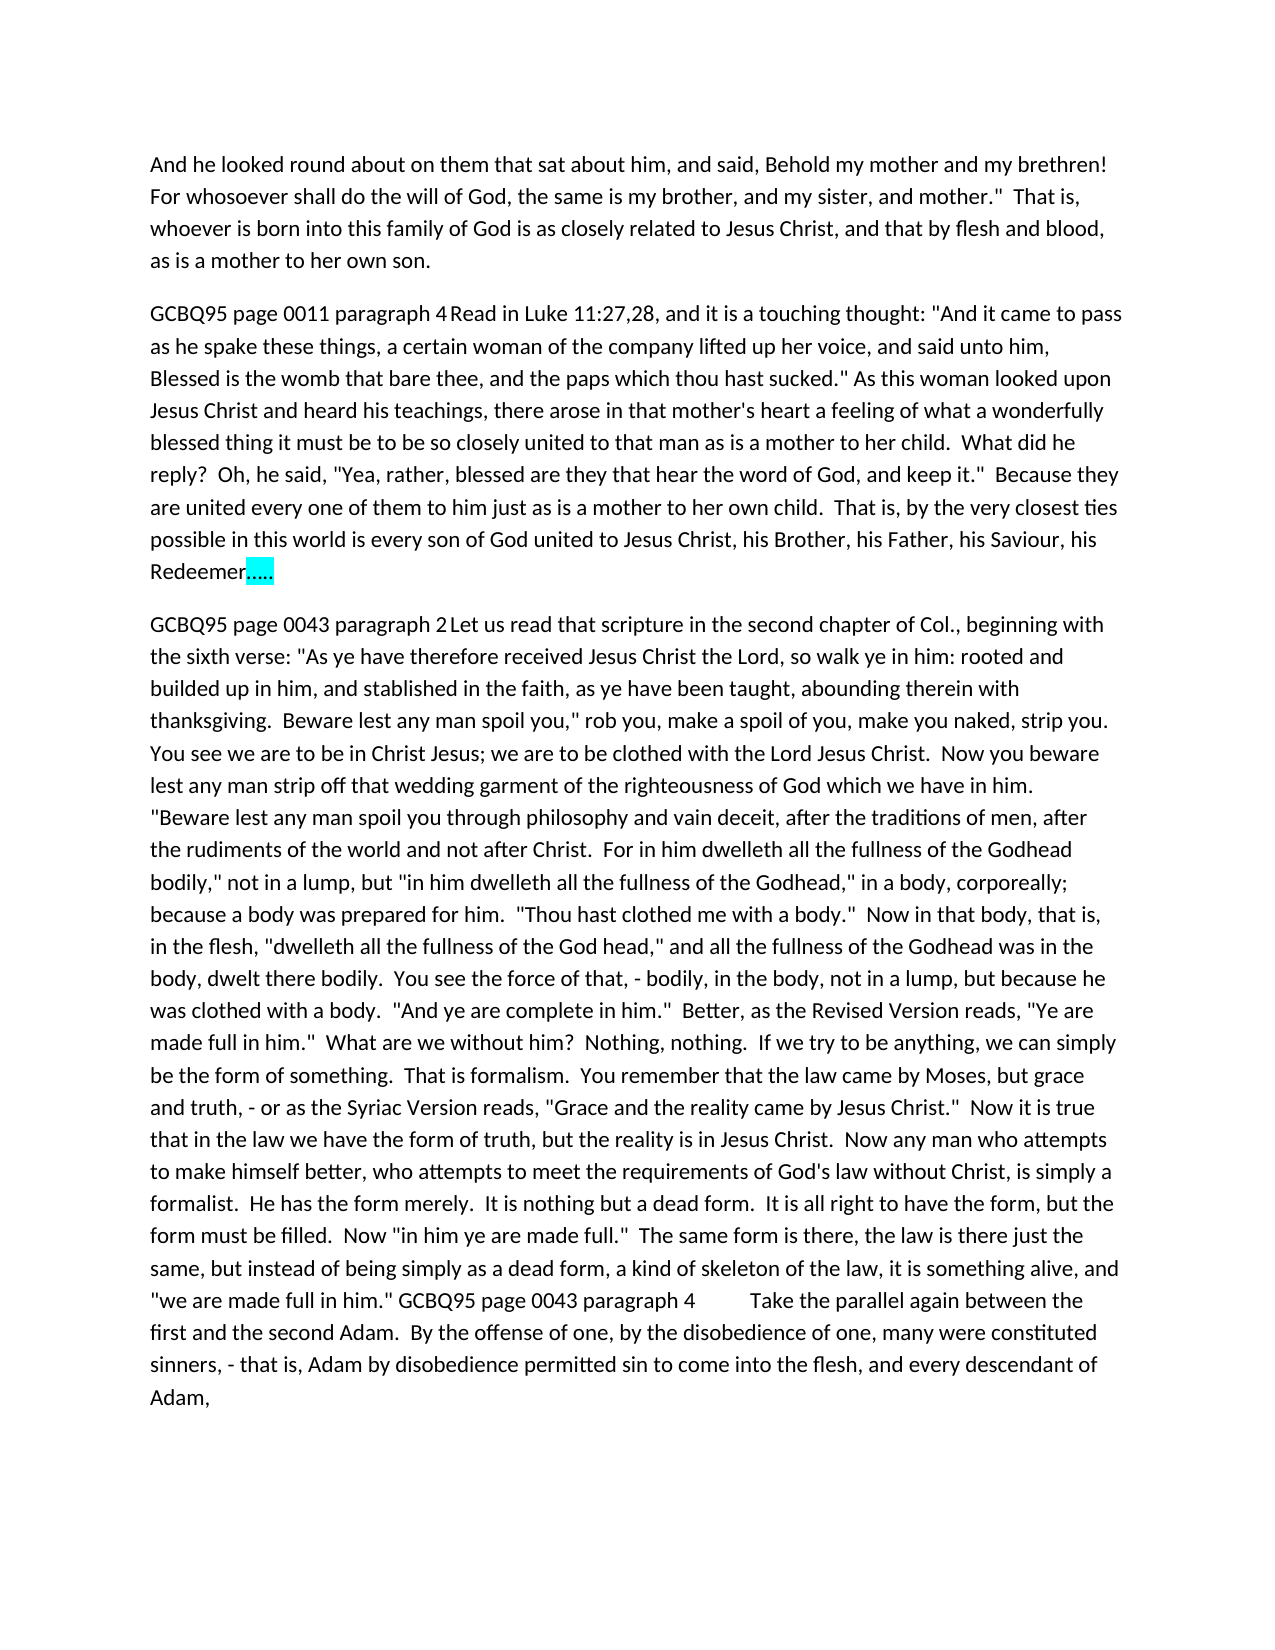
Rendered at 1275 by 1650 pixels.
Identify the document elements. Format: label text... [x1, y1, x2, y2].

text And he looked round about on them that sat about him, and said, Behold my mother and my brethren! For whosoever shall do the will of God, the same is my brother, and my sister, and mother." That is, whoever is born into this family of God is as closely related to Jesus Christ, and that by flesh and blood, as is a mother to her own son. [150, 150, 1125, 274]
text GCBQ95 page 0011 paragraph 4 Read in Luke 11:27,28, and it is a touching thought: "And it came to pass as he spake these things, a certain woman of the company lifted up her voice, and said unto him, Blessed is the womb that bare thee, and the paps which thou hast sucked." As this woman looked upon Jesus Christ and heard his teachings, there arose in that mother's heart a feeling of what a wonderfully blessed thing it must be to be so closely united to that man as is a mother to her child. What did he reply? Oh, he said, "Yea, rather, blessed are they that hear the word of God, and keep it." Because they are united every one of them to him just as is a mother to her own child. That is, by the very closest ties possible in this world is every son of God united to Jesus Christ, his Brother, his Father, his Saviour, his Redeemer….. [150, 299, 1125, 585]
text GCBQ95 page 0043 paragraph 2 Let us read that scripture in the second chapter of Col., beginning with the sixth verse: "As ye have therefore received Jesus Christ the Lord, so walk ye in him: rooted and builded up in him, and stablished in the faith, as ye have been taught, abounding therein with thanksgiving. Beware lest any man spoil you," rob you, make a spoil of you, make you naked, strip you. You see we are to be in Christ Jesus; we are to be clothed with the Lord Jesus Christ. Now you beware lest any man strip off that wedding garment of the righteousness of God which we have in him. "Beware lest any man spoil you through philosophy and vain deceit, after the traditions of men, after the rudiments of the world and not after Christ. For in him dwelleth all the fullness of the Godhead bodily," not in a lump, but "in him dwelleth all the fullness of the Godhead," in a body, corporeally; because a body was prepared for him. "Thou hast clothed me with a body." Now in that body, that is, in the flesh, "dwelleth all the fullness of the God head," and all the fullness of the Godhead was in the body, dwelt there bodily. You see the force of that, - bodily, in the body, not in a lump, but because he was clothed with a body. "And ye are complete in him." Better, as the Revised Version reads, "Ye are made full in him." What are we without him? Nothing, nothing. If we try to be anything, we can simply be the form of something. That is formalism. You remember that the law came by Moses, but grace and truth, - or as the Syriac Version reads, "Grace and the reality came by Jesus Christ." Now it is true that in the law we have the form of truth, but the reality is in Jesus Christ. Now any man who attempts to make himself better, who attempts to meet the requirements of God's law without Christ, is simply a formalist. He has the form merely. It is nothing but a dead form. It is all right to have the form, but the form must be filled. Now "in him ye are made full." The same form is there, the law is there just the same, but instead of being simply as a dead form, a kind of skeleton of the law, it is something alive, and "we are made full in him." GCBQ95 page 0043 paragraph 4 Take the parallel again between the first and the second Adam. By the offense of one, by the disobedience of one, many were constituted sinners, - that is, Adam by disobedience permitted sin to come into the flesh, and every descendant of Adam, [150, 610, 1125, 1411]
